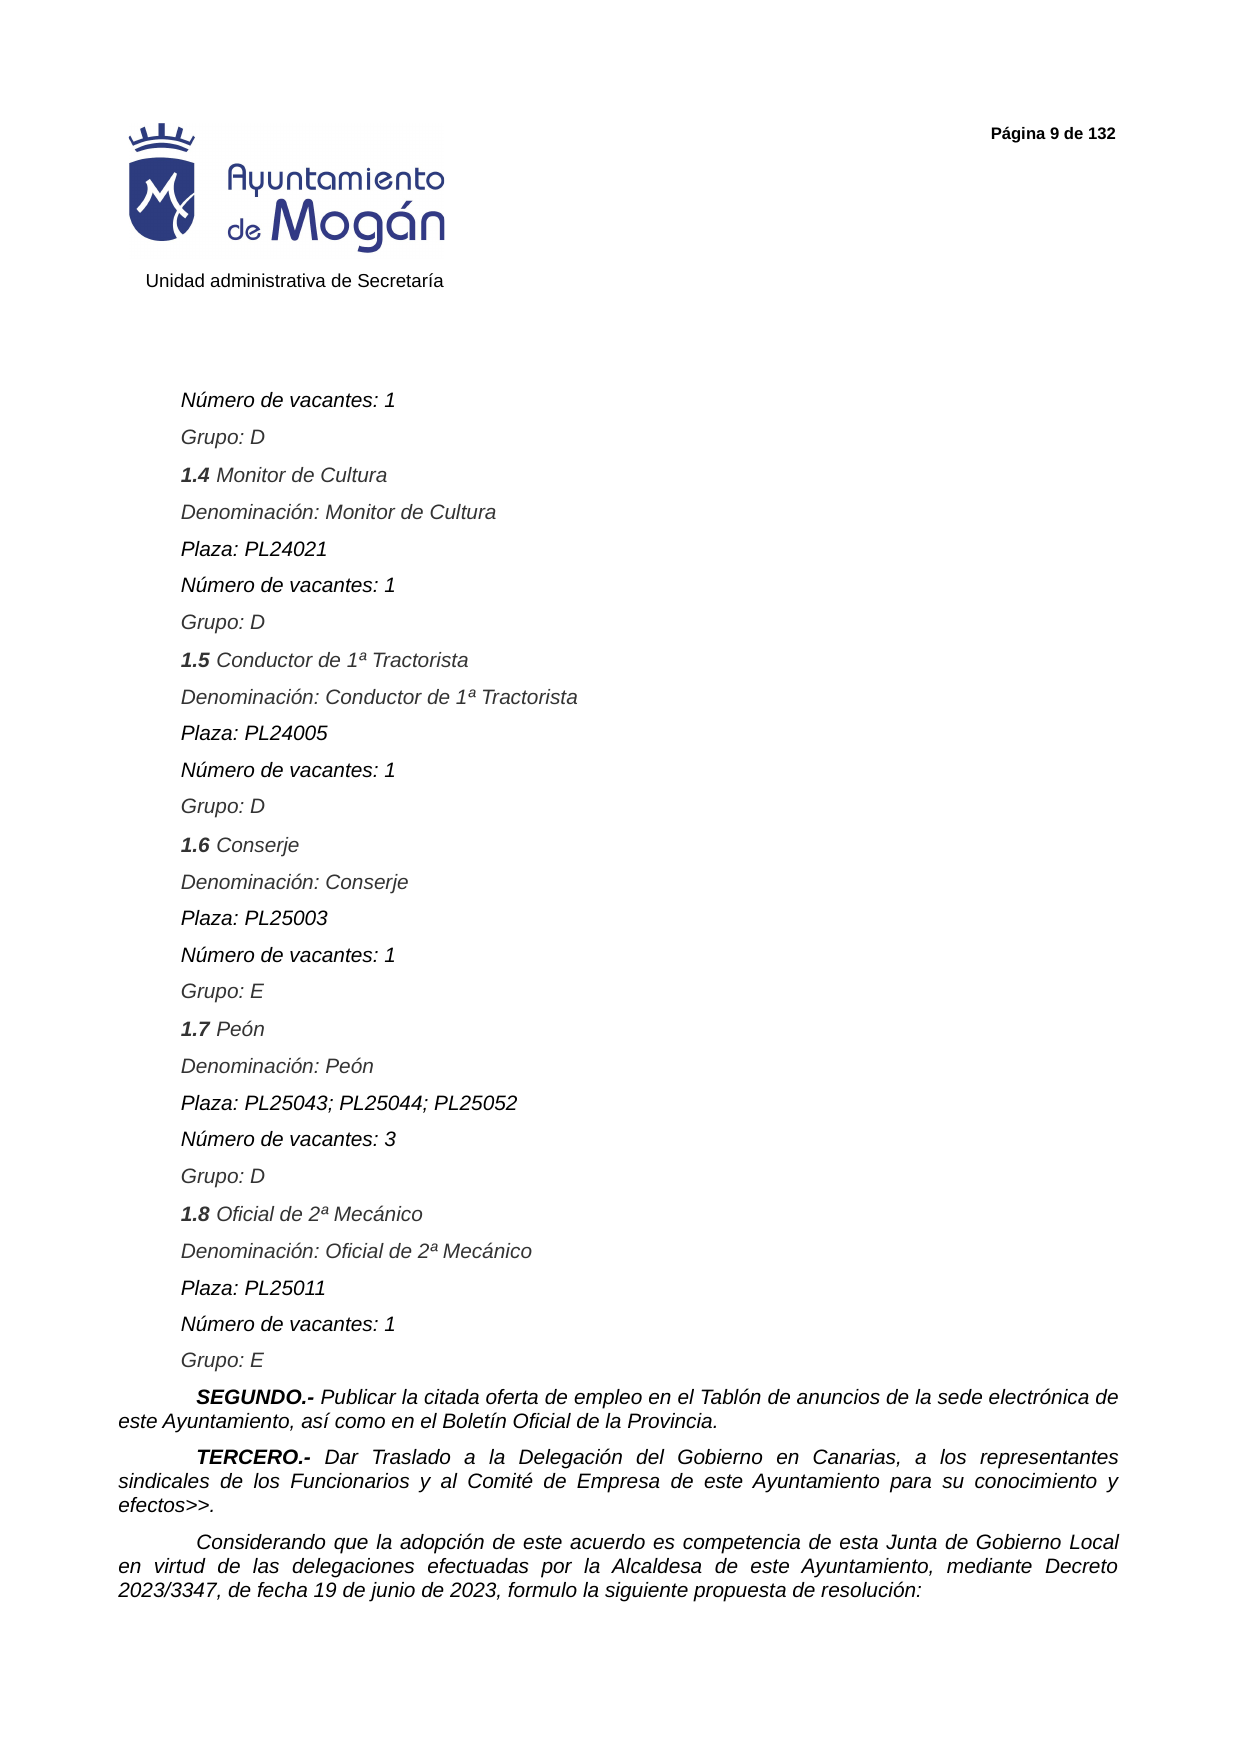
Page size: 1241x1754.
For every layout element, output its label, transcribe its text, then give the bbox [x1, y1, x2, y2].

text Plaza: PL25003 [181, 906, 1122, 930]
text 1.4 Monitor de Cultura [181, 461, 1122, 488]
text Grupo: E [181, 979, 1122, 1003]
text Número de vacantes: 3 [181, 1127, 1122, 1151]
text Grupo: D [181, 794, 1122, 818]
text 1.8 Oficial de 2ª Mecánico [181, 1200, 1122, 1226]
text Grupo: D [181, 609, 1122, 633]
text Denominación: Oficial de 2ª Mecánico [181, 1239, 1122, 1263]
text Denominación: Monitor de Cultura [181, 500, 1122, 524]
text Grupo: E [181, 1348, 1122, 1372]
text Denominación: Conductor de 1ª Tractorista [181, 685, 1122, 709]
text 1.7 Peón [181, 1015, 1122, 1042]
text Número de vacantes: 1 [181, 1312, 1122, 1336]
text Número de vacantes: 1 [181, 388, 1122, 412]
text 1.5 Conductor de 1ª Tractorista [181, 646, 1122, 672]
text Número de vacantes: 1 [181, 942, 1122, 966]
text Considerando que la adopción de este acuerdo es competencia de esta Junta de Gobierno Local en virtud de las delegaciones efectuadas por la Alcaldesa de este Ayuntamiento, mediante Decreto 2023/3347, de fecha 19 de junio de 2023, formulo la siguiente propuesta de resolución: [118, 1529, 1122, 1601]
text Grupo: D [181, 1163, 1122, 1187]
text Plaza: PL24005 [181, 721, 1122, 745]
text SEGUNDO.- Publicar la citada oferta de empleo en el Tablón de anuncios de la sede electrónica de este Ayuntamiento, así como en el Boletín Oficial de la Provincia. [118, 1385, 1122, 1433]
text Denominación: Peón [181, 1054, 1122, 1078]
text TERCERO.- Dar Traslado a la Delegación del Gobierno en Canarias, a los representantes sindicales de los Funcionarios y al Comité de Empresa de este Ayuntamiento para su conocimiento y efectos>>. [118, 1445, 1122, 1517]
text Grupo: D [181, 425, 1122, 449]
text Número de vacantes: 1 [181, 758, 1122, 782]
text Plaza: PL24021 [181, 537, 1122, 561]
text Plaza: PL25043; PL25044; PL25052 [181, 1091, 1122, 1114]
picture [128, 123, 445, 259]
text Denominación: Conserje [181, 869, 1122, 893]
text Número de vacantes: 1 [181, 573, 1122, 597]
text 1.6 Conserje [181, 831, 1122, 857]
text Plaza: PL25011 [181, 1275, 1122, 1299]
